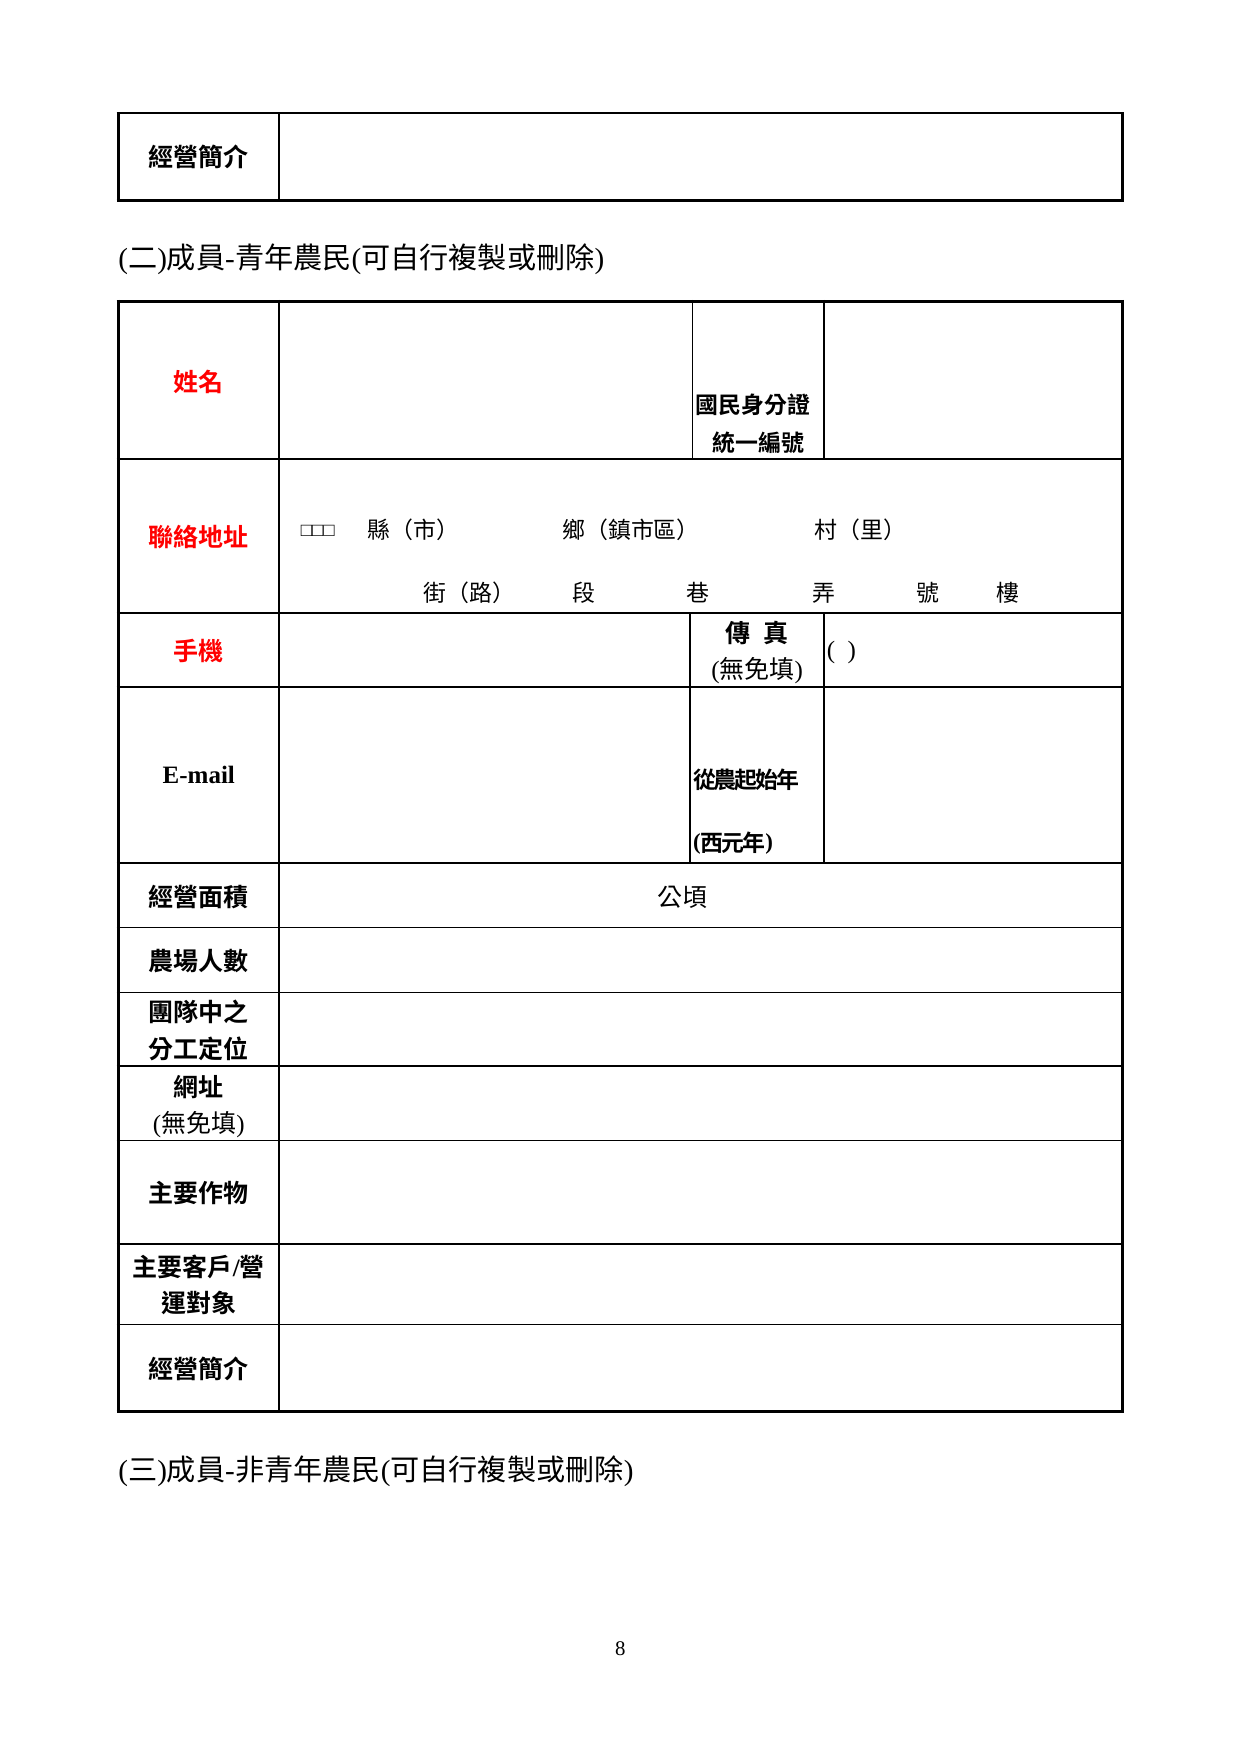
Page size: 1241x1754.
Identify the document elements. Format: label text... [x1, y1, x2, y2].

table_cell [280, 993, 1121, 1065]
table_cell 農場人數 [120, 928, 278, 991]
table_cell [280, 1325, 1121, 1410]
table_cell [280, 928, 1121, 991]
table_cell [280, 114, 1121, 198]
table_cell 手機 [120, 614, 278, 686]
table_cell 聯絡地址 [120, 460, 278, 612]
table_cell 經營簡介 [120, 114, 278, 198]
table_header [280, 303, 692, 458]
table_cell [280, 614, 689, 686]
table_cell 公頃 [280, 864, 1121, 927]
table_cell 經營簡介 [120, 1325, 278, 1410]
table_cell [280, 1067, 1121, 1139]
table_cell 網址 (無免填) [120, 1067, 278, 1139]
table_cell □□□ 縣（市） 鄉（鎮市區） 村（里） 街（路） 段 巷 弄 號 樓 [280, 460, 1121, 612]
table_cell 傳 真 (無免填) [691, 614, 823, 686]
table_cell 從農起始年 (西元年) [691, 688, 823, 862]
table_cell 主要客戶/營運對象 [120, 1245, 278, 1323]
table_cell 經營面積 [120, 864, 278, 927]
table_header 姓名 [120, 303, 278, 458]
table_cell 團隊中之 分工定位 [120, 993, 278, 1065]
table_cell ( ) [825, 614, 1121, 686]
table_cell [280, 1141, 1121, 1243]
table_header 國民身分證 統一編號 [693, 303, 823, 458]
text (二)成員-青年農民(可自行複製或刪除) [118, 235, 1122, 277]
table_header [825, 303, 1121, 458]
text (三)成員-非青年農民(可自行複製或刪除) [118, 1446, 1122, 1489]
table_cell [825, 688, 1121, 862]
table_cell [280, 1245, 1121, 1323]
table_cell E-mail [120, 688, 278, 862]
table_cell [280, 688, 689, 862]
table_cell 主要作物 [120, 1141, 278, 1243]
